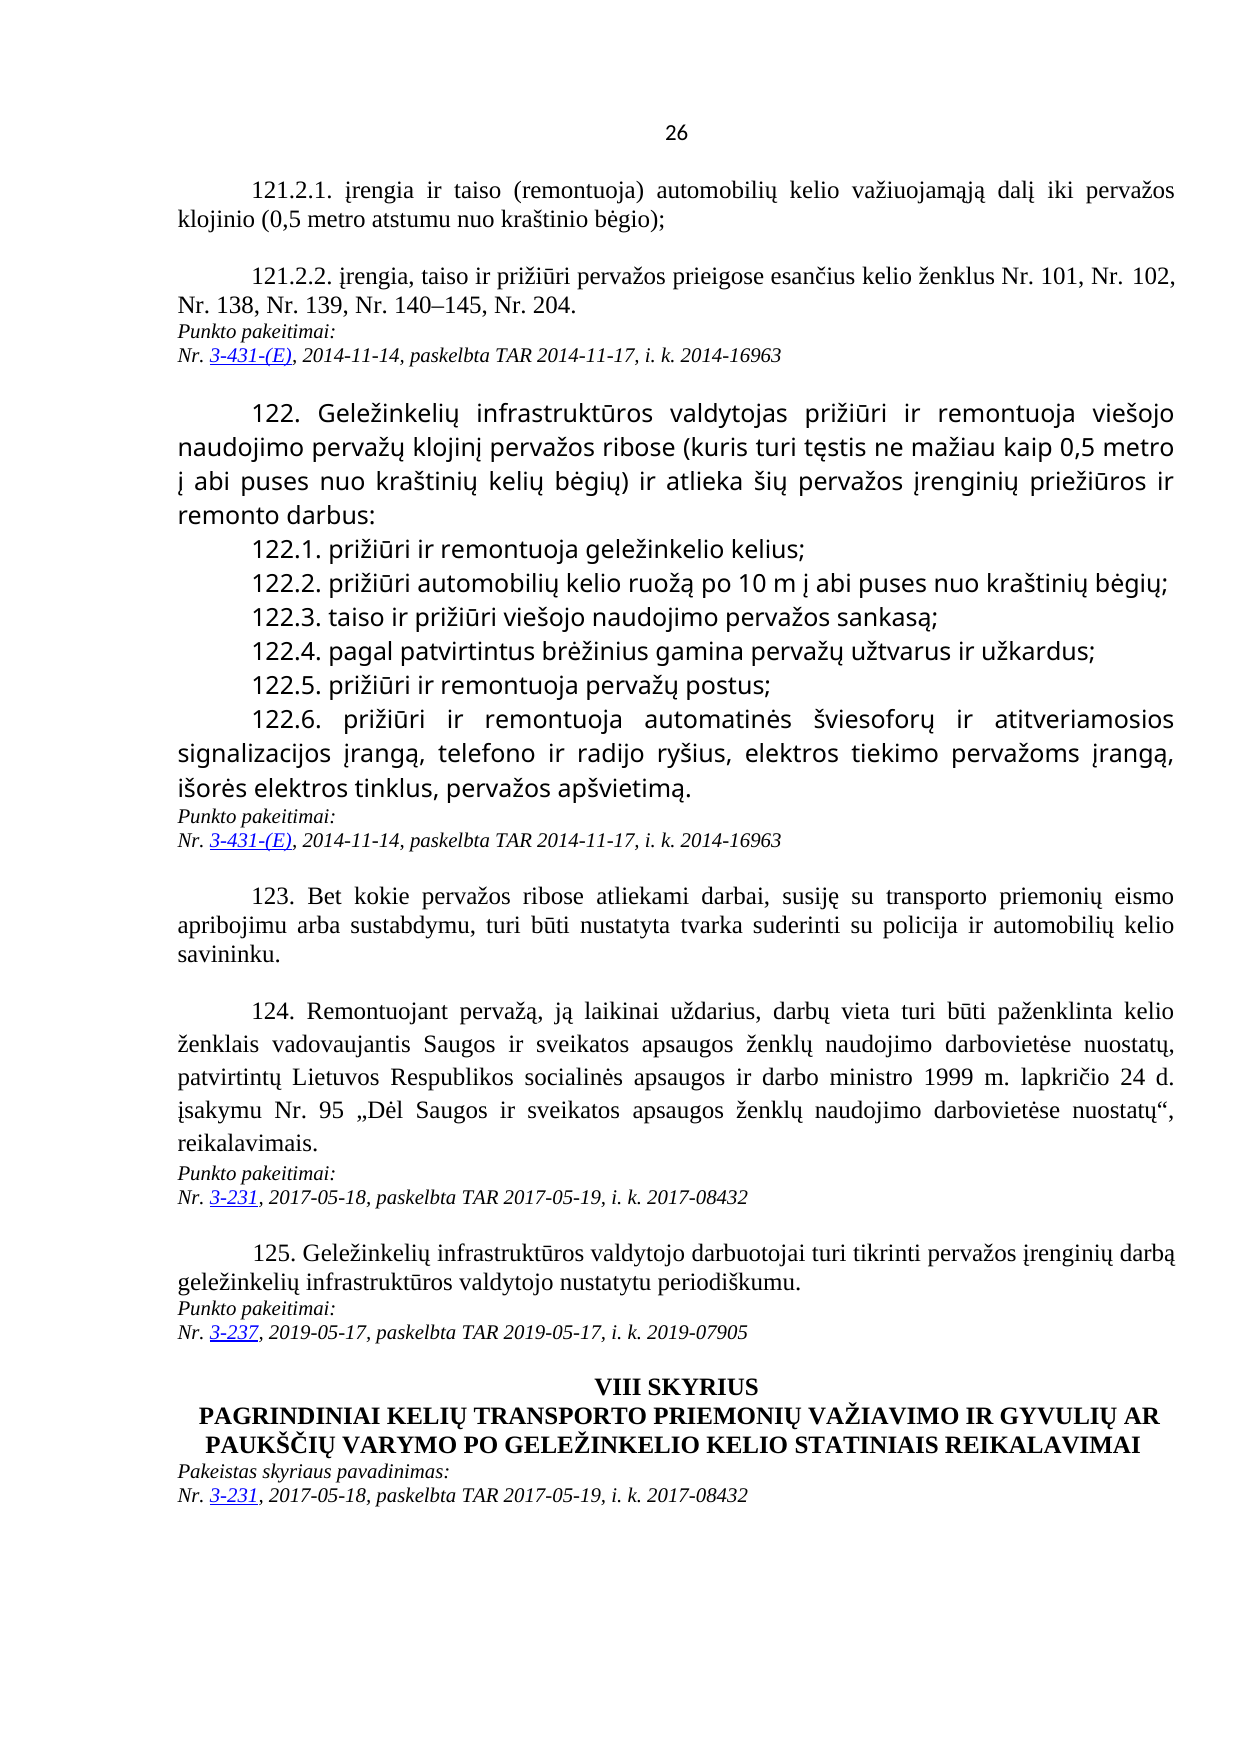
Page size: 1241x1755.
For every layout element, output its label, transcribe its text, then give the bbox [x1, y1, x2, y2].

text Punkto pakeitimai: [177, 319, 1176, 343]
text Pakeistas skyriaus pavadinimas: [177, 1459, 1176, 1483]
text Nr. 3-231, 2017-05-18, paskelbta TAR 2017-05-19, i. k. 2017-08432 [177, 1483, 1176, 1507]
text Nr. 3-431-(E), 2014-11-14, paskelbta TAR 2014-11-17, i. k. 2014-16963 [177, 343, 1176, 367]
text 123. Bet kokie pervažos ribose atliekami darbai, susiję su transporto priemonių eismo apribojimu arba sustabdymu, turi būti nustatyta tvarka suderinti su policija ir automobilių kelio savininku. [177, 881, 1176, 967]
text 122.1. prižiūri ir remontuoja geležinkelio kelius; [177, 532, 1176, 566]
text PAGRINDINIAI KELIŲ TRANSPORTO PRIEMONIŲ VAŽIAVIMO IR GYVULIŲ AR PAUKŠČIŲ VARYMO PO GELEŽINKELIO KELIO STATINIAIS REIKALAVIMAI [177, 1401, 1176, 1459]
text 122. Geležinkelių infrastruktūros valdytojas prižiūri ir remontuoja viešojo naudojimo pervažų klojinį pervažos ribose (kuris turi tęstis ne mažiau kaip 0,5 metro į abi puses nuo kraštinių kelių bėgių) ir atlieka šių pervažos įrenginių priežiūros ir remonto darbus: [177, 396, 1176, 532]
text 122.4. pagal patvirtintus brėžinius gamina pervažų užtvarus ir užkardus; [177, 634, 1176, 668]
text 125. Geležinkelių infrastruktūros valdytojo darbuotojai turi tikrinti pervažos įrenginių darbą geležinkelių infrastruktūros valdytojo nustatytu periodiškumu. [177, 1238, 1176, 1296]
text Nr. 3-431-(E), 2014-11-14, paskelbta TAR 2014-11-17, i. k. 2014-16963 [177, 828, 1176, 852]
text Punkto pakeitimai: [177, 1296, 1176, 1320]
text 122.3. taiso ir prižiūri viešojo naudojimo pervažos sankasą; [177, 600, 1176, 634]
text 121.2.2. įrengia, taiso ir prižiūri pervažos prieigose esančius kelio ženklus Nr. 101, Nr. 102, Nr. 138, Nr. 139, Nr. 140–145, Nr. 204. [177, 261, 1176, 319]
text Nr. 3-231, 2017-05-18, paskelbta TAR 2017-05-19, i. k. 2017-08432 [177, 1185, 1176, 1209]
text Nr. 3-237, 2019-05-17, paskelbta TAR 2019-05-17, i. k. 2019-07905 [177, 1320, 1176, 1344]
text VIII SKYRIUS [177, 1372, 1176, 1401]
text 122.6. prižiūri ir remontuoja automatinės šviesoforų ir atitveriamosios signalizacijos įrangą, telefono ir radijo ryšius, elektros tiekimo pervažoms įrangą, išorės elektros tinklus, pervažos apšvietimą. [177, 702, 1176, 804]
text 121.2.1. įrengia ir taiso (remontuoja) automobilių kelio važiuojamąją dalį iki pervažos klojinio (0,5 metro atstumu nuo kraštinio bėgio); [177, 175, 1176, 232]
text Punkto pakeitimai: [177, 1161, 1176, 1185]
text 122.2. prižiūri automobilių kelio ruožą po 10 m į abi puses nuo kraštinių bėgių; [177, 566, 1176, 600]
text 122.5. prižiūri ir remontuoja pervažų postus; [177, 668, 1176, 702]
text 124. Remontuojant pervažą, ją laikinai uždarius, darbų vieta turi būti paženklinta kelio ženklais vadovaujantis Saugos ir sveikatos apsaugos ženklų naudojimo darbovietėse nuostatų, patvirtintų Lietuvos Respublikos socialinės apsaugos ir darbo ministro 1999 m. lapkričio 24 d. įsakymu Nr. 95 „Dėl Saugos ir sveikatos apsaugos ženklų naudojimo darbovietėse nuostatų“, reikalavimais. [177, 996, 1176, 1157]
text Punkto pakeitimai: [177, 804, 1176, 828]
